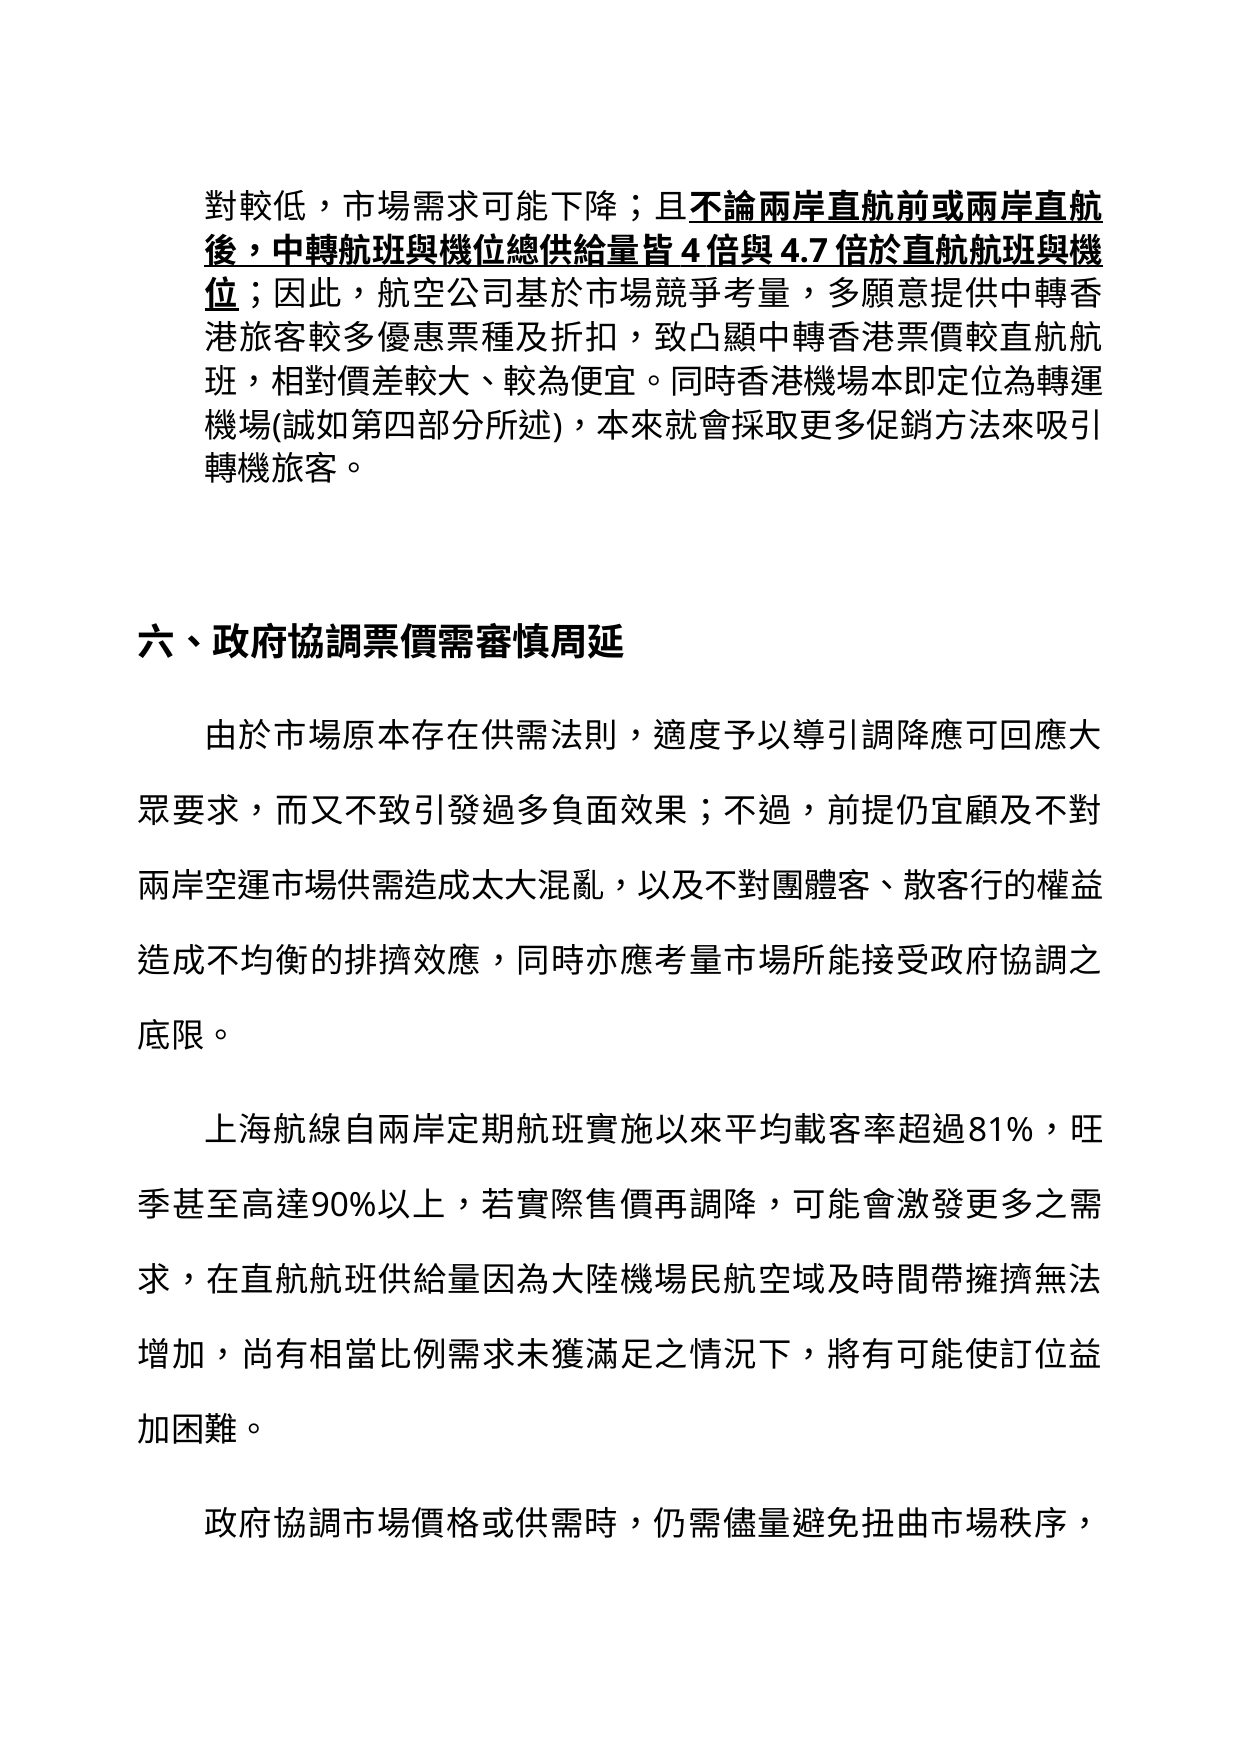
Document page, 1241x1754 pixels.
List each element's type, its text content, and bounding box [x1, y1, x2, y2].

text 上海航線自兩岸定期航班實施以來平均載客率超過81%，旺季甚至高達90%以上，若實際售價再調降，可能會激發更多之需求，在直航航班供給量因為大陸機場民航空域及時間帶擁擠無法增加，尚有相當比例需求未獲滿足之情況下，將有可能使訂位益加困難。 [137, 1089, 1103, 1464]
text 位；因此，航空公司基於市場競爭考量，多願意提供中轉香港旅客較多優惠票種及折扣，致凸顯中轉香港票價較直航航班，相對價差較大、較為便宜。同時香港機場本即定位為轉運機場(誠如第四部分所述)，本來就會採取更多促銷方法來吸引轉機旅客。 [204, 267, 1103, 489]
text 政府協調市場價格或供需時，仍需儘量避免扭曲市場秩序， [137, 1483, 1103, 1558]
text 對較低，市場需求可能下降；且不論兩岸直航前或兩岸直航後，中轉航班與機位總供給量皆4倍與4.7倍於直航航班與機 [204, 183, 1103, 265]
text 由於市場原本存在供需法則，適度予以導引調降應可回應大眾要求，而又不致引發過多負面效果；不過，前提仍宜顧及不對兩岸空運市場供需造成太大混亂，以及不對團體客、散客行的權益造成不均衡的排擠效應，同時亦應考量市場所能接受政府協調之底限。 [137, 696, 1103, 1071]
text 六、政府協調票價需審慎周延 [137, 602, 1103, 677]
